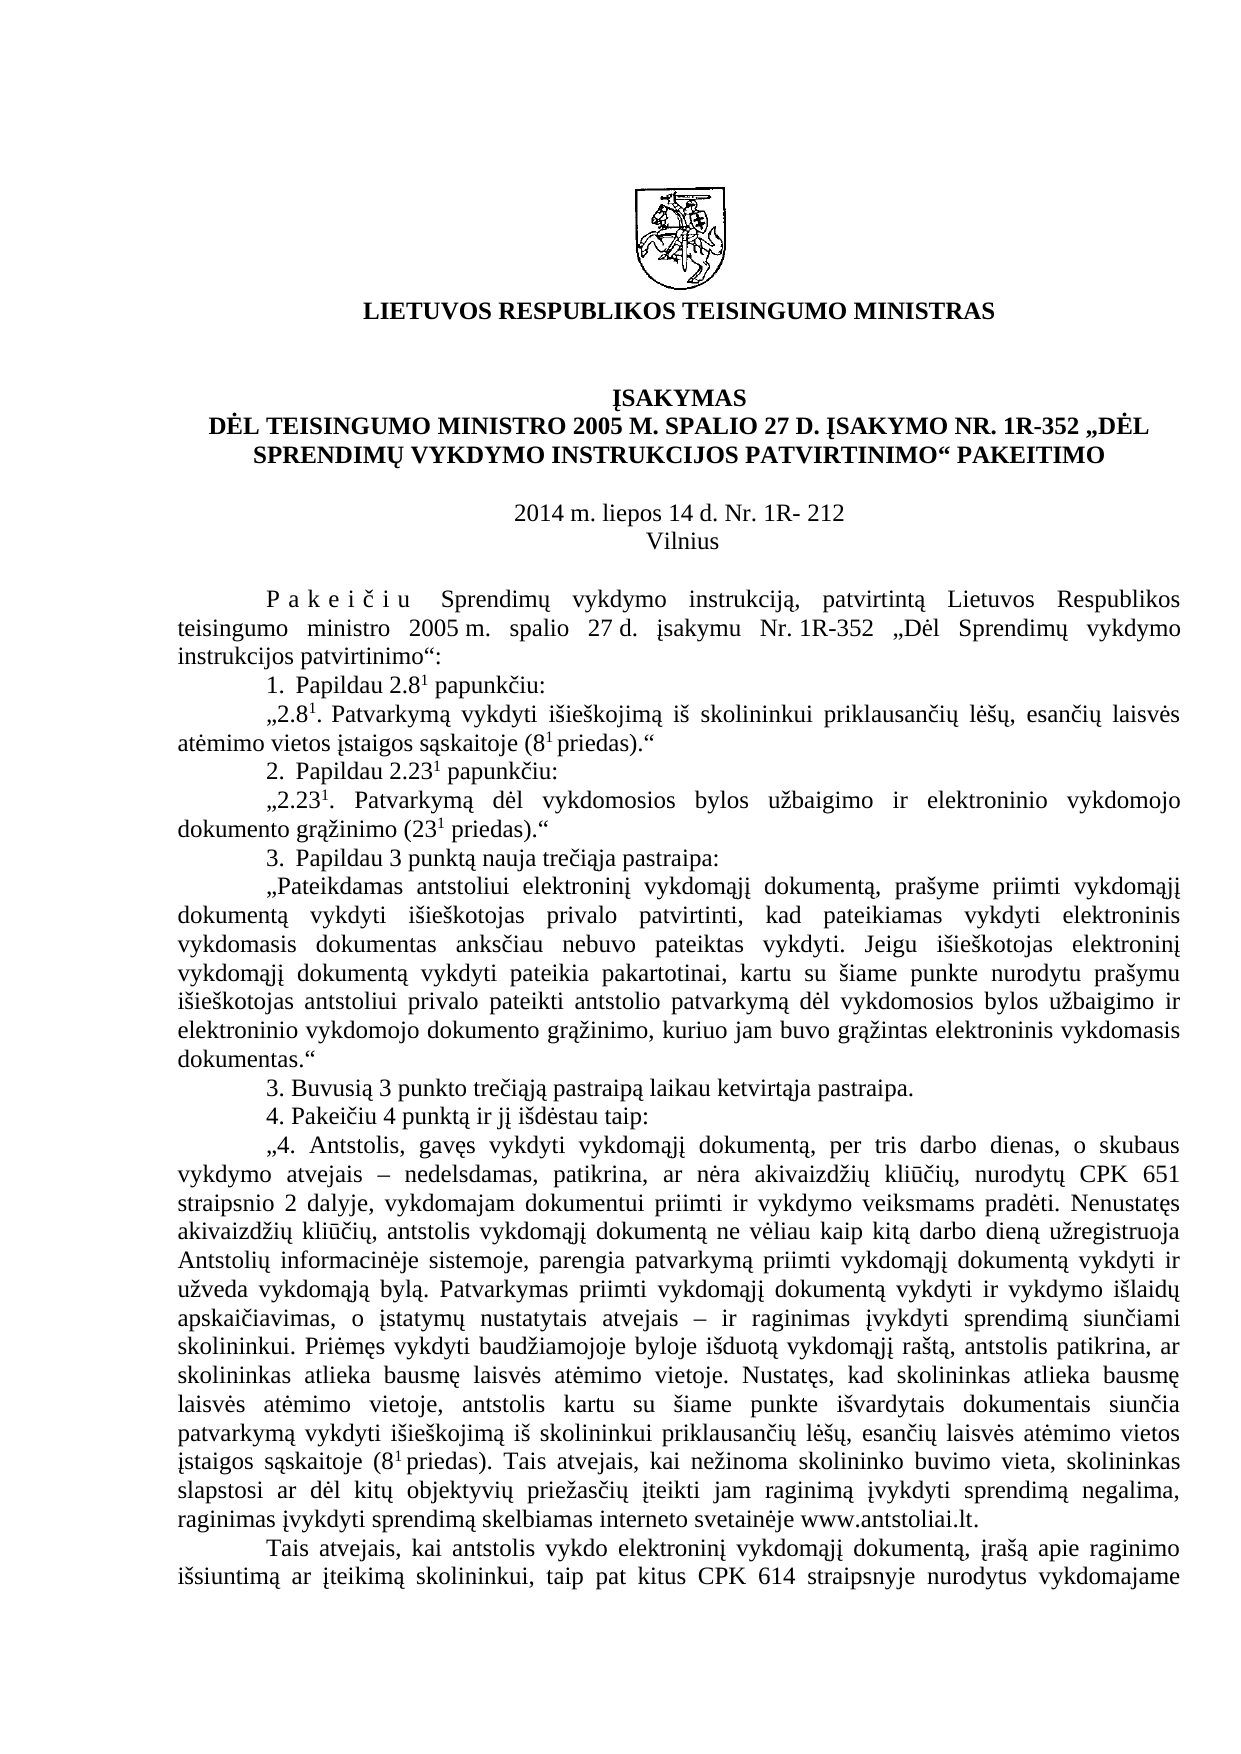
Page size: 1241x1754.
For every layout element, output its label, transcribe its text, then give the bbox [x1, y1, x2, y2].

text 2014 m. liepos 14 d. Nr. 1R- 212 [177, 498, 1181, 526]
text 2. Papildau 2.231 papunkčiu: [177, 756, 1181, 785]
text 4. Pakeičiu 4 punktą ir jį išdėstau taip: [177, 1101, 1181, 1130]
text Vilnius [177, 526, 1181, 555]
text „4. Antstolis, gavęs vykdyti vykdomąjį dokumentą, per tris darbo dienas, o skubaus vykdymo atvejais – nedelsdamas, patikrina, ar nėra akivaizdžių kliūčių, nurodytų CPK 651 straipsnio 2 dalyje, vykdomajam dokumentui priimti ir vykdymo veiksmams pradėti. Nenustatęs akivaizdžių kliūčių, antstolis vykdomąjį dokumentą ne vėliau kaip kitą darbo dieną užregistruoja Antstolių informacinėje sistemoje, parengia patvarkymą priimti vykdomąjį dokumentą vykdyti ir užveda vykdomąją bylą. Patvarkymas priimti vykdomąjį dokumentą vykdyti ir vykdymo išlaidų apskaičiavimas, o įstatymų nustatytais atvejais – ir raginimas įvykdyti sprendimą siunčiami skolininkui. Priėmęs vykdyti baudžiamojoje byloje išduotą vykdomąjį raštą, antstolis patikrina, ar skolininkas atlieka bausmę laisvės atėmimo vietoje. Nustatęs, kad skolininkas atlieka bausmę laisvės atėmimo vietoje, antstolis kartu su šiame punkte išvardytais dokumentais siunčia patvarkymą vykdyti išieškojimą iš skolininkui priklausančių lėšų, esančių laisvės atėmimo vietos įstaigos sąskaitoje (81 priedas). Tais atvejais, kai nežinoma skolininko buvimo vieta, skolininkas slapstosi ar dėl kitų objektyvių priežasčių įteikti jam raginimą įvykdyti sprendimą negalima, raginimas įvykdyti sprendimą skelbiamas interneto svetainėje www.antstoliai.lt. [177, 1130, 1181, 1533]
text 3. Papildau 3 punktą nauja trečiąja pastraipa: [177, 843, 1181, 871]
text DĖL TEISINGUMO MINISTRO 2005 M. SPALIO 27 D. ĮSAKYMO NR. 1R-352 „DĖL SPRENDIMŲ VYKDYMO INSTRUKCIJOS PATVIRTINIMO“ PAKEITIMO [177, 411, 1181, 469]
text ĮSAKYMAS [177, 383, 1181, 411]
text „Pateikdamas antstoliui elektroninį vykdomąjį dokumentą, prašyme priimti vykdomąjį dokumentą vykdyti išieškotojas privalo patvirtinti, kad pateikiamas vykdyti elektroninis vykdomasis dokumentas anksčiau nebuvo pateiktas vykdyti. Jeigu išieškotojas elektroninį vykdomąjį dokumentą vykdyti pateikia pakartotinai, kartu su šiame punkte nurodytu prašymu išieškotojas antstoliui privalo pateikti antstolio patvarkymą dėl vykdomosios bylos užbaigimo ir elektroninio vykdomojo dokumento grąžinimo, kuriuo jam buvo grąžintas elektroninis vykdomasis dokumentas.“ [177, 871, 1181, 1073]
text 3. Buvusią 3 punkto trečiąją pastraipą laikau ketvirtąja pastraipa. [177, 1073, 1181, 1101]
text Tais atvejais, kai antstolis vykdo elektroninį vykdomąjį dokumentą, įrašą apie raginimo išsiuntimą ar įteikimą skolininkui, taip pat kitus CPK 614 straipsnyje nurodytus vykdomajame [177, 1533, 1181, 1590]
text „2.231. Patvarkymą dėl vykdomosios bylos užbaigimo ir elektroninio vykdomojo dokumento grąžinimo (231 priedas).“ [177, 785, 1181, 843]
text Pakeičiu Sprendimų vykdymo instrukciją, patvirtintą Lietuvos Respublikos teisingumo ministro 2005 m. spalio 27 d. įsakymu Nr. 1R-352 „Dėl Sprendimų vykdymo instrukcijos patvirtinimo“: [177, 584, 1181, 670]
text 1. Papildau 2.81 papunkčiu: [177, 670, 1181, 699]
text „2.81. Patvarkymą vykdyti išieškojimą iš skolininkui priklausančių lėšų, esančių laisvės atėmimo vietos įstaigos sąskaitoje (81 priedas).“ [177, 699, 1181, 756]
text LIETUVOS RESPUBLIKOS TEISINGUMO MINISTRAS [177, 296, 1181, 325]
